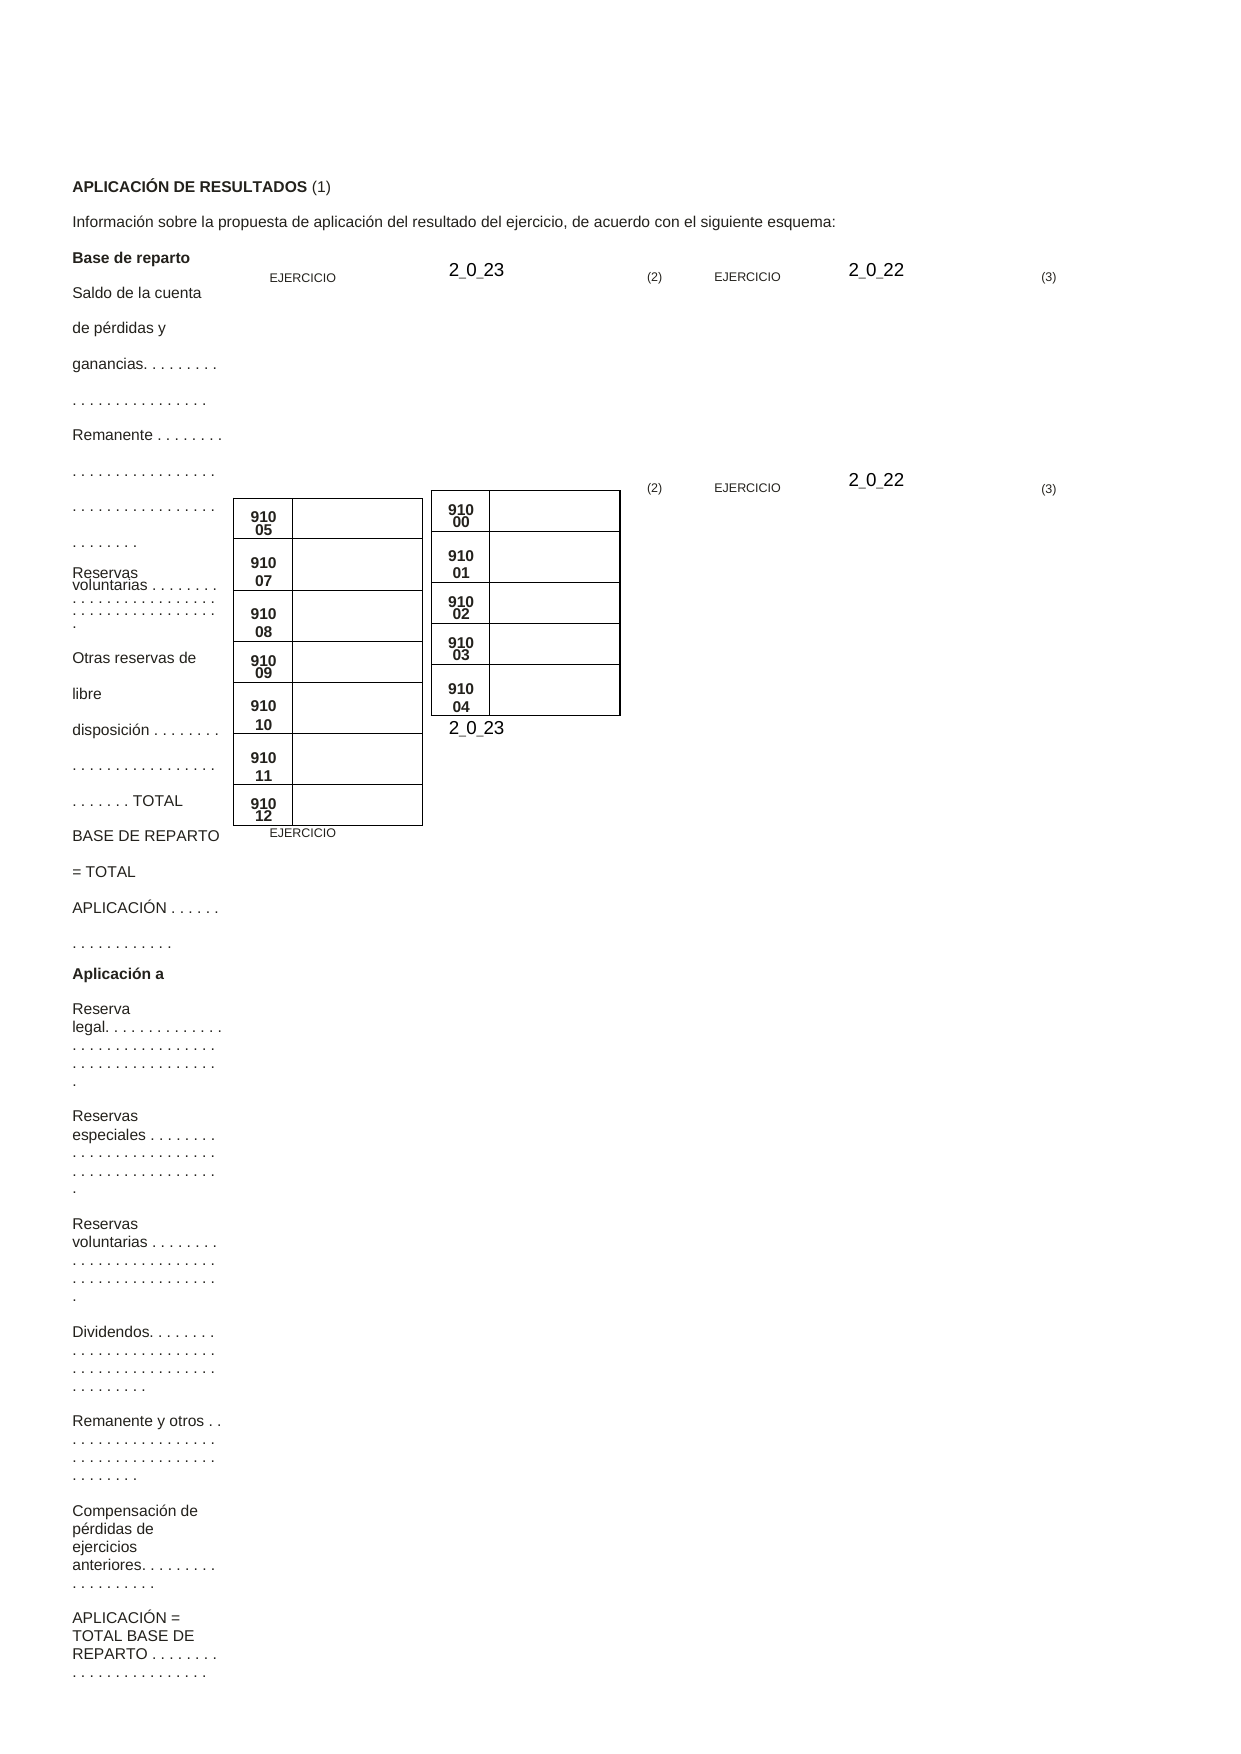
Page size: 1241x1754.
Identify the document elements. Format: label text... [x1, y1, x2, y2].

table_cell 91009 [234, 642, 292, 682]
table_cell 91007 [234, 539, 292, 590]
table_cell 52.000,00 [293, 539, 422, 590]
table_cell 91011 [234, 734, 292, 784]
text Dividendos. . . . . . . . . . . . . . . . . . . . . . . . . . . . . . . . . . . . . . . . . . . . . . . . . . . [72, 1322, 223, 1394]
subtitle Base de reparto [72, 248, 223, 266]
text EJERCICIO [269, 826, 420, 841]
table_cell 0.00 [490, 624, 619, 664]
table_cell 91008 [234, 591, 292, 641]
table_cell 58.460,00 [490, 665, 619, 715]
text Otras reservas de libre disposición . . . . . . . . . . . . . . . . . . . . . . . . . . . . . . . . TOTAL BASE DE REPARTO = TOTAL APLICACIÓN . . . . . . . . . . . . . . . . . . [72, 649, 223, 952]
subtitle Aplicación a [72, 970, 223, 982]
text Reserva legal. . . . . . . . . . . . . . . . . . . . . . . . . . . . . . . . . . . . . . . . . . . . . . . . . [72, 999, 223, 1090]
text Saldo de la cuenta de pérdidas y ganancias. . . . . . . . . . . . . . . . . . . . . . . . . Remanente . . . . . . . . . . . . . . . . . . . . . . . . . . . . . . . . . . . . . . . . . . . . . . . . . . [72, 283, 223, 551]
text 2_0_22 [848, 468, 1013, 490]
text (3) [1041, 269, 1211, 284]
text Reservas especiales . . . . . . . . . . . . . . . . . . . . . . . . . . . . . . . . . . . . . . . . . . . [72, 1107, 223, 1197]
table_cell 91003 [432, 624, 489, 664]
table_header 91005 [234, 499, 292, 538]
text APLICACIÓN = TOTAL BASE DE REPARTO . . . . . . . . . . . . . . . . . . . . . . . . [72, 1609, 223, 1681]
text Reservas voluntarias . . . . . . . . . . . . . . . . . . . . . . . . . . . . . . . . . . . . . . . . . . . [72, 568, 223, 632]
text Remanente y otros . . . . . . . . . . . . . . . . . . . . . . . . . . . . . . . . . . . . . . . . . . . . [72, 1412, 223, 1484]
table_cell 91002 [432, 583, 489, 623]
table_cell 58.460,00 [293, 785, 422, 825]
table_cell 0.00 [293, 642, 422, 682]
table_header 91000 [432, 491, 489, 531]
table_cell 91012 [234, 785, 292, 825]
table_cell 0.00 [490, 532, 619, 582]
table_cell 0.00 [293, 734, 422, 784]
text (3) [1041, 482, 1211, 496]
table_cell 91010 [234, 683, 292, 733]
table_cell 91004 [432, 665, 489, 715]
text (2) EJERCICIO [647, 481, 815, 495]
table_header 0.00 [293, 499, 422, 538]
text (2) EJERCICIO [647, 269, 815, 284]
text Información sobre la propuesta de aplicación del resultado del ejercicio, de acuerdo con el siguiente esquema: [72, 213, 1211, 231]
text Reservas voluntarias . . . . . . . . . . . . . . . . . . . . . . . . . . . . . . . . . . . . . . . . . . . [72, 1215, 223, 1305]
text Compensación de pérdidas de ejercicios anteriores. . . . . . . . . . . . . . . . . . . [72, 1501, 223, 1592]
text EJERCICIO [269, 271, 420, 285]
text 2_0_22 [848, 259, 1013, 281]
text 2_0_23 [448, 716, 618, 738]
table_cell 0.00 [293, 683, 422, 733]
text 2_0_23 [448, 259, 618, 281]
table_header 58.460,00 [490, 491, 619, 531]
table_cell 0.00 [490, 583, 619, 623]
table_cell 91001 [432, 532, 489, 582]
subtitle APLICACIÓN DE RESULTADOS (1) [72, 177, 1211, 196]
table_cell 6.460,00 [293, 591, 422, 641]
